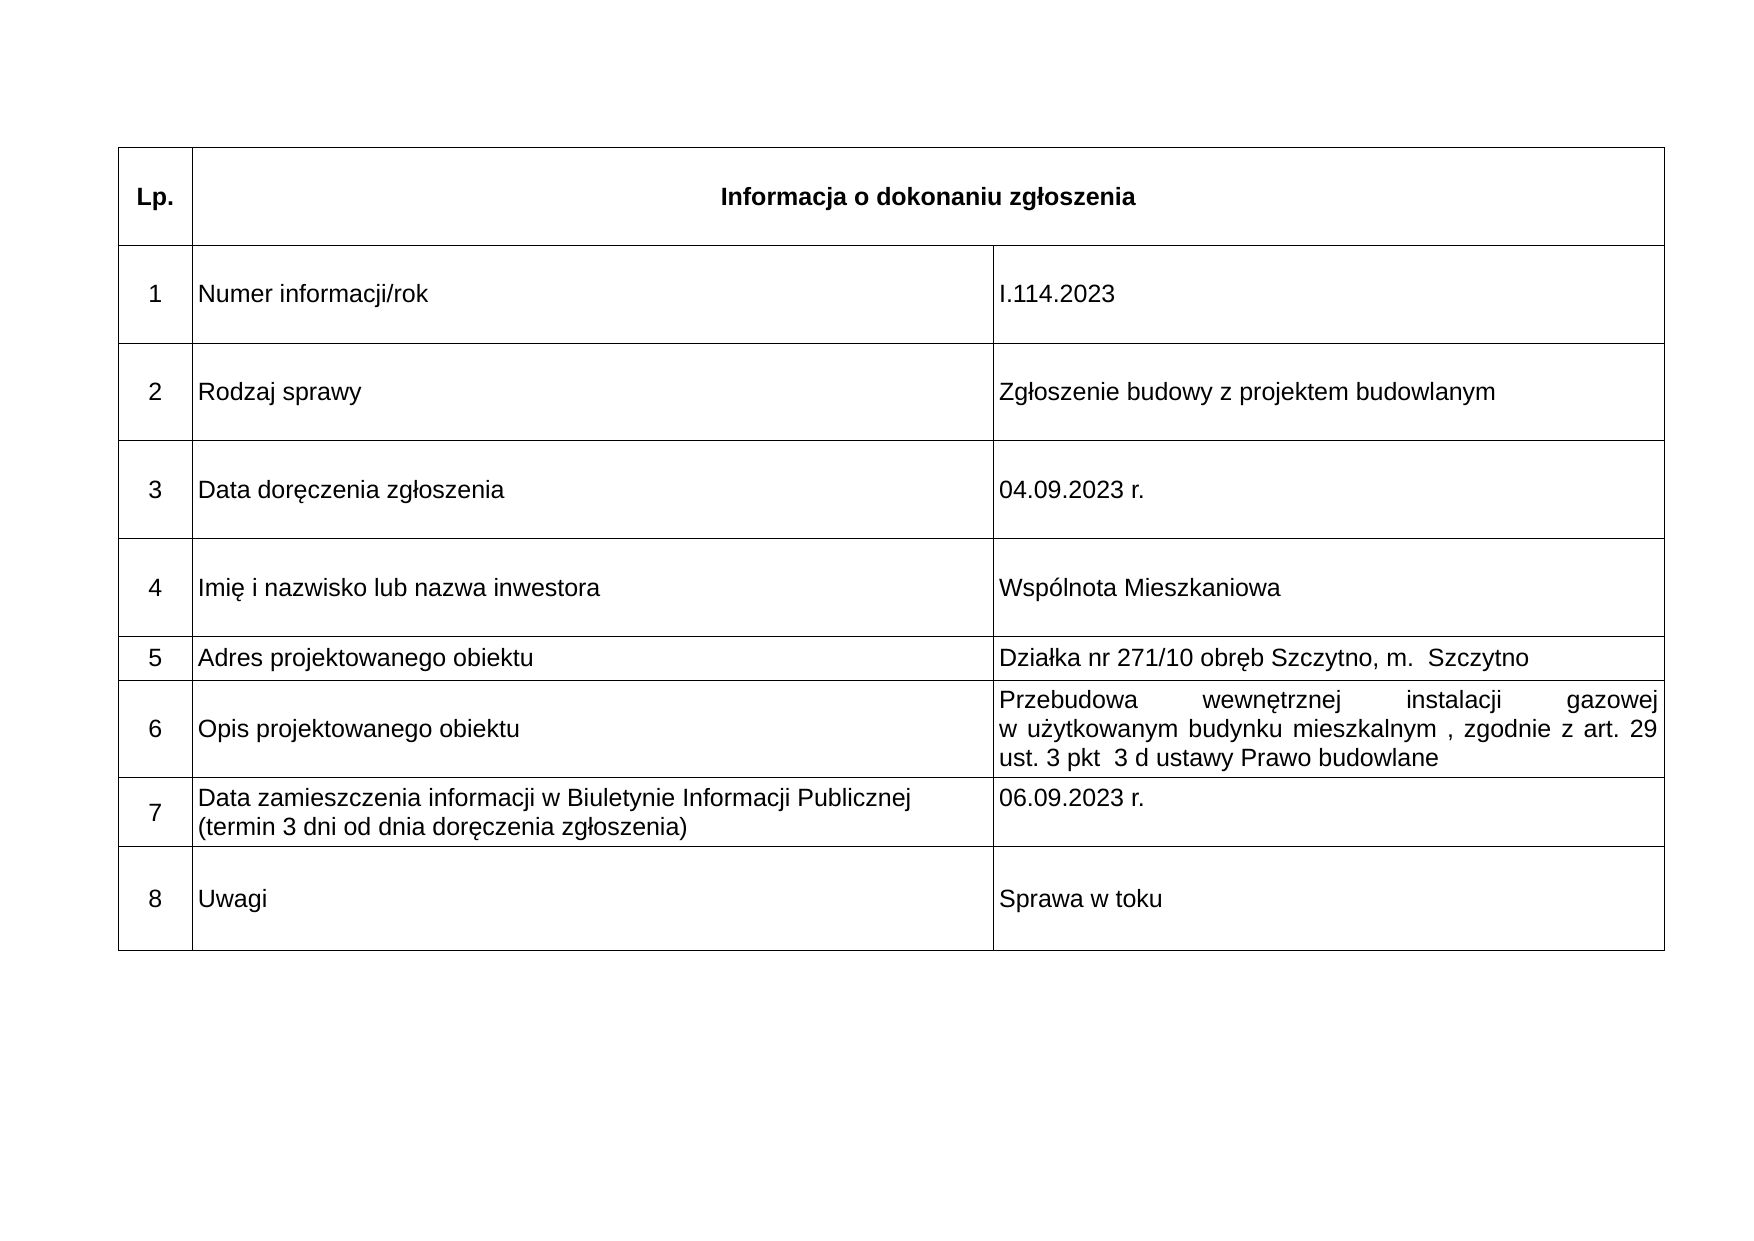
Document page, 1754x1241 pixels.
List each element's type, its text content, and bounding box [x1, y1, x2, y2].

table_cell Numer informacji/rok [193, 246, 993, 342]
table_header Informacja o dokonaniu zgłoszenia [193, 148, 1664, 245]
table_cell Wspólnota Mieszkaniowa [994, 539, 1664, 636]
table_cell I.114.2023 [994, 246, 1664, 342]
table_cell Data doręczenia zgłoszenia [193, 441, 993, 538]
table_cell Działka nr 271/10 obręb Szczytno, m. Szczytno [994, 637, 1664, 679]
table_cell 4 [119, 539, 192, 636]
table_cell Zgłoszenie budowy z projektem budowlanym [994, 344, 1664, 440]
table_cell 06.09.2023 r. [994, 778, 1664, 846]
table_cell Data zamieszczenia informacji w Biuletynie Informacji Publicznej (termin 3 dni od dnia doręczenia zgłoszenia) [193, 778, 993, 846]
table_cell 5 [119, 637, 192, 679]
table_cell 3 [119, 441, 192, 538]
table_cell Przebudowa wewnętrznej instalacji gazowej w użytkowanym budynku mieszkalnym , zgodnie z art. 29 ust. 3 pkt 3 d ustawy Prawo budowlane [994, 681, 1664, 777]
table_cell Imię i nazwisko lub nazwa inwestora [193, 539, 993, 636]
table_cell Adres projektowanego obiektu [193, 637, 993, 679]
table_cell 6 [119, 681, 192, 777]
table_cell Uwagi [193, 847, 993, 950]
table_cell 1 [119, 246, 192, 342]
table_cell 2 [119, 344, 192, 440]
table_cell Rodzaj sprawy [193, 344, 993, 440]
table_cell Sprawa w toku [994, 847, 1664, 950]
table_header Lp. [119, 148, 192, 245]
table_cell 04.09.2023 r. [994, 441, 1664, 538]
table_cell Opis projektowanego obiektu [193, 681, 993, 777]
table_cell 8 [119, 847, 192, 950]
table_cell 7 [119, 778, 192, 846]
